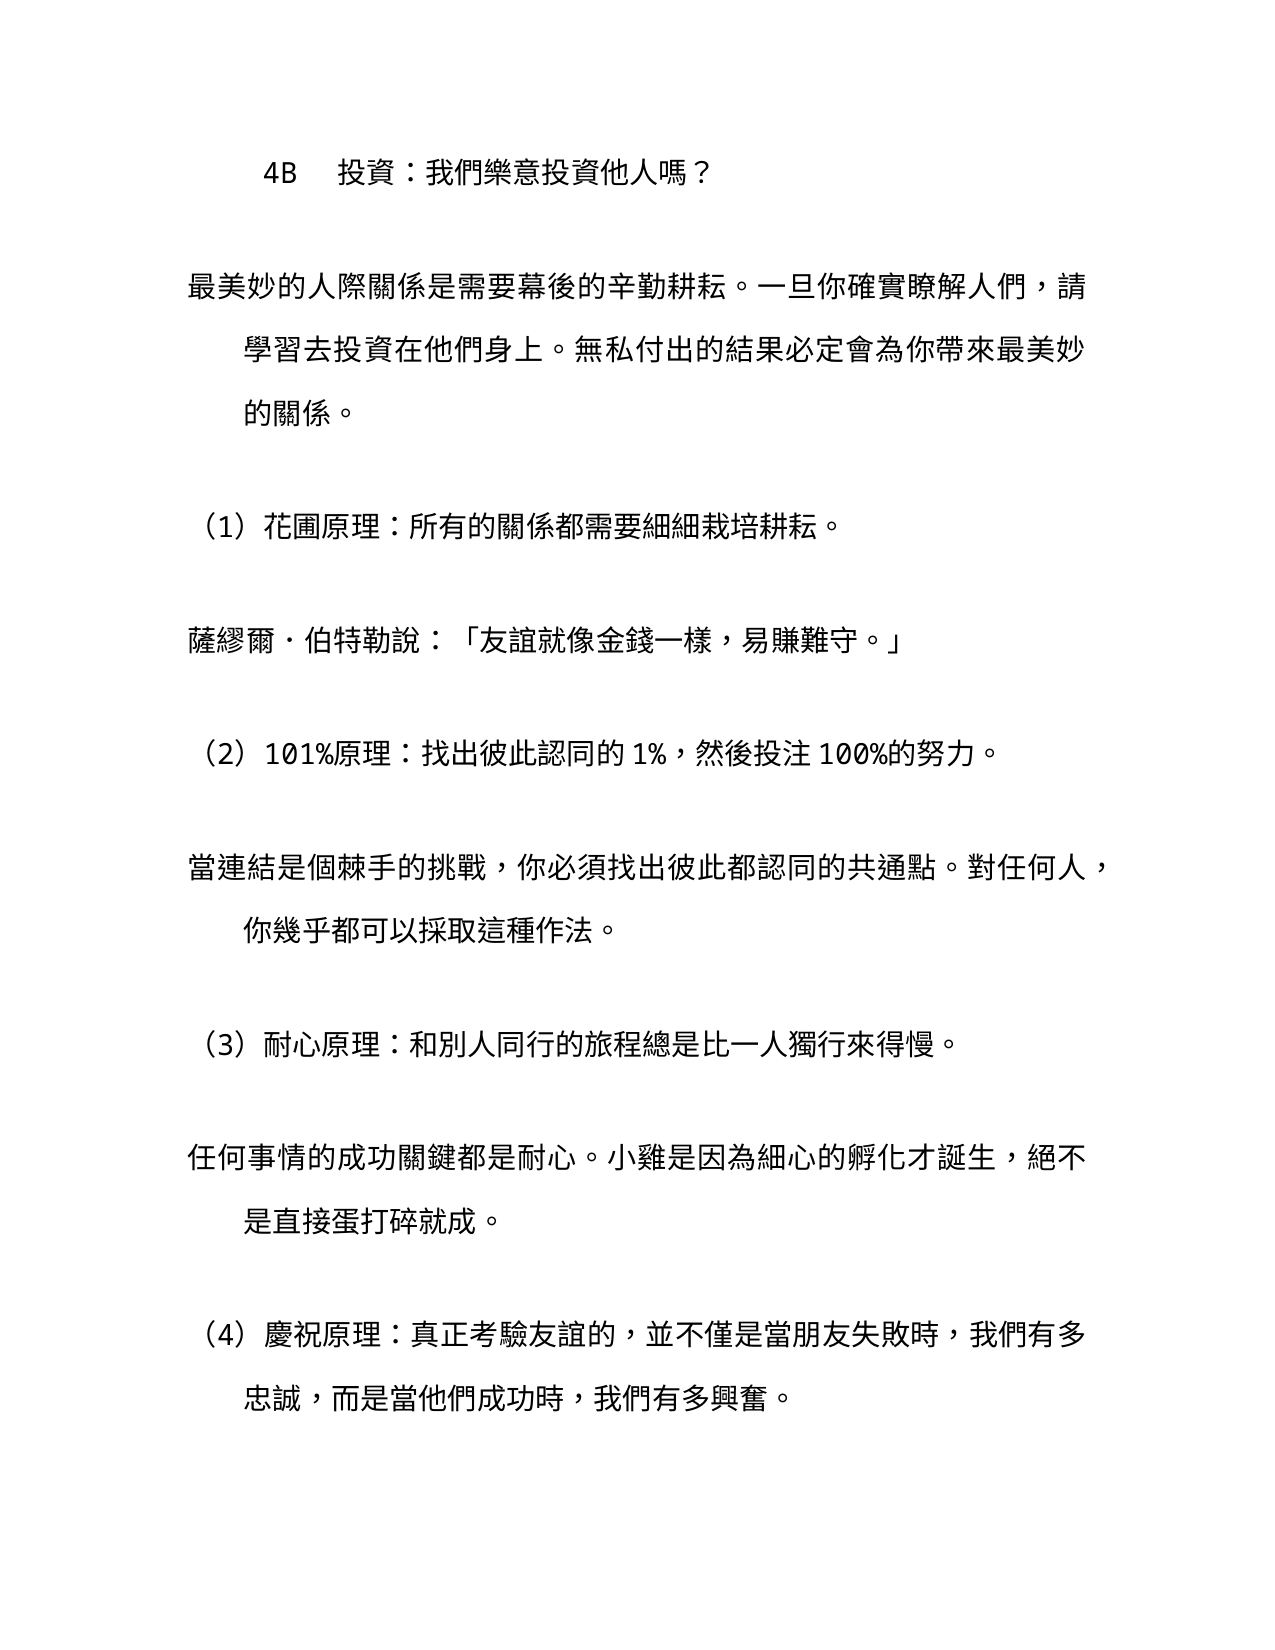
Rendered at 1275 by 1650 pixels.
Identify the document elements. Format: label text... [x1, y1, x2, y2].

text （1）花圃原理：所有的關係都需要細細栽培耕耘。 [187, 504, 1087, 546]
text 任何事情的成功關鍵都是耐心。小雞是因為細心的孵化才誕生，絕不是直接蛋打碎就成。 [187, 1135, 1087, 1241]
text 最美妙的人際關係是需要幕後的辛勤耕耘。一旦你確實瞭解人們，請學習去投資在他們身上。無私付出的結果必定會為你帶來最美妙的關係。 [187, 263, 1087, 433]
text （3）耐心原理：和別人同行的旅程總是比一人獨行來得慢。 [187, 1021, 1087, 1064]
list 投資：我們樂意投資他人嗎？ [262, 150, 1087, 192]
text （4）慶祝原理：真正考驗友誼的，並不僅是當朋友失敗時，我們有多忠誠，而是當他們成功時，我們有多興奮。 [187, 1312, 1087, 1417]
text 薩繆爾．伯特勒說：「友誼就像金錢一樣，易賺難守。」 [187, 617, 1087, 660]
text 當連結是個棘手的挑戰，你必須找出彼此都認同的共通點。對任何人，你幾乎都可以採取這種作法。 [187, 844, 1087, 950]
text （2）101%原理：找出彼此認同的1%，然後投注100%的努力。 [187, 731, 1087, 773]
